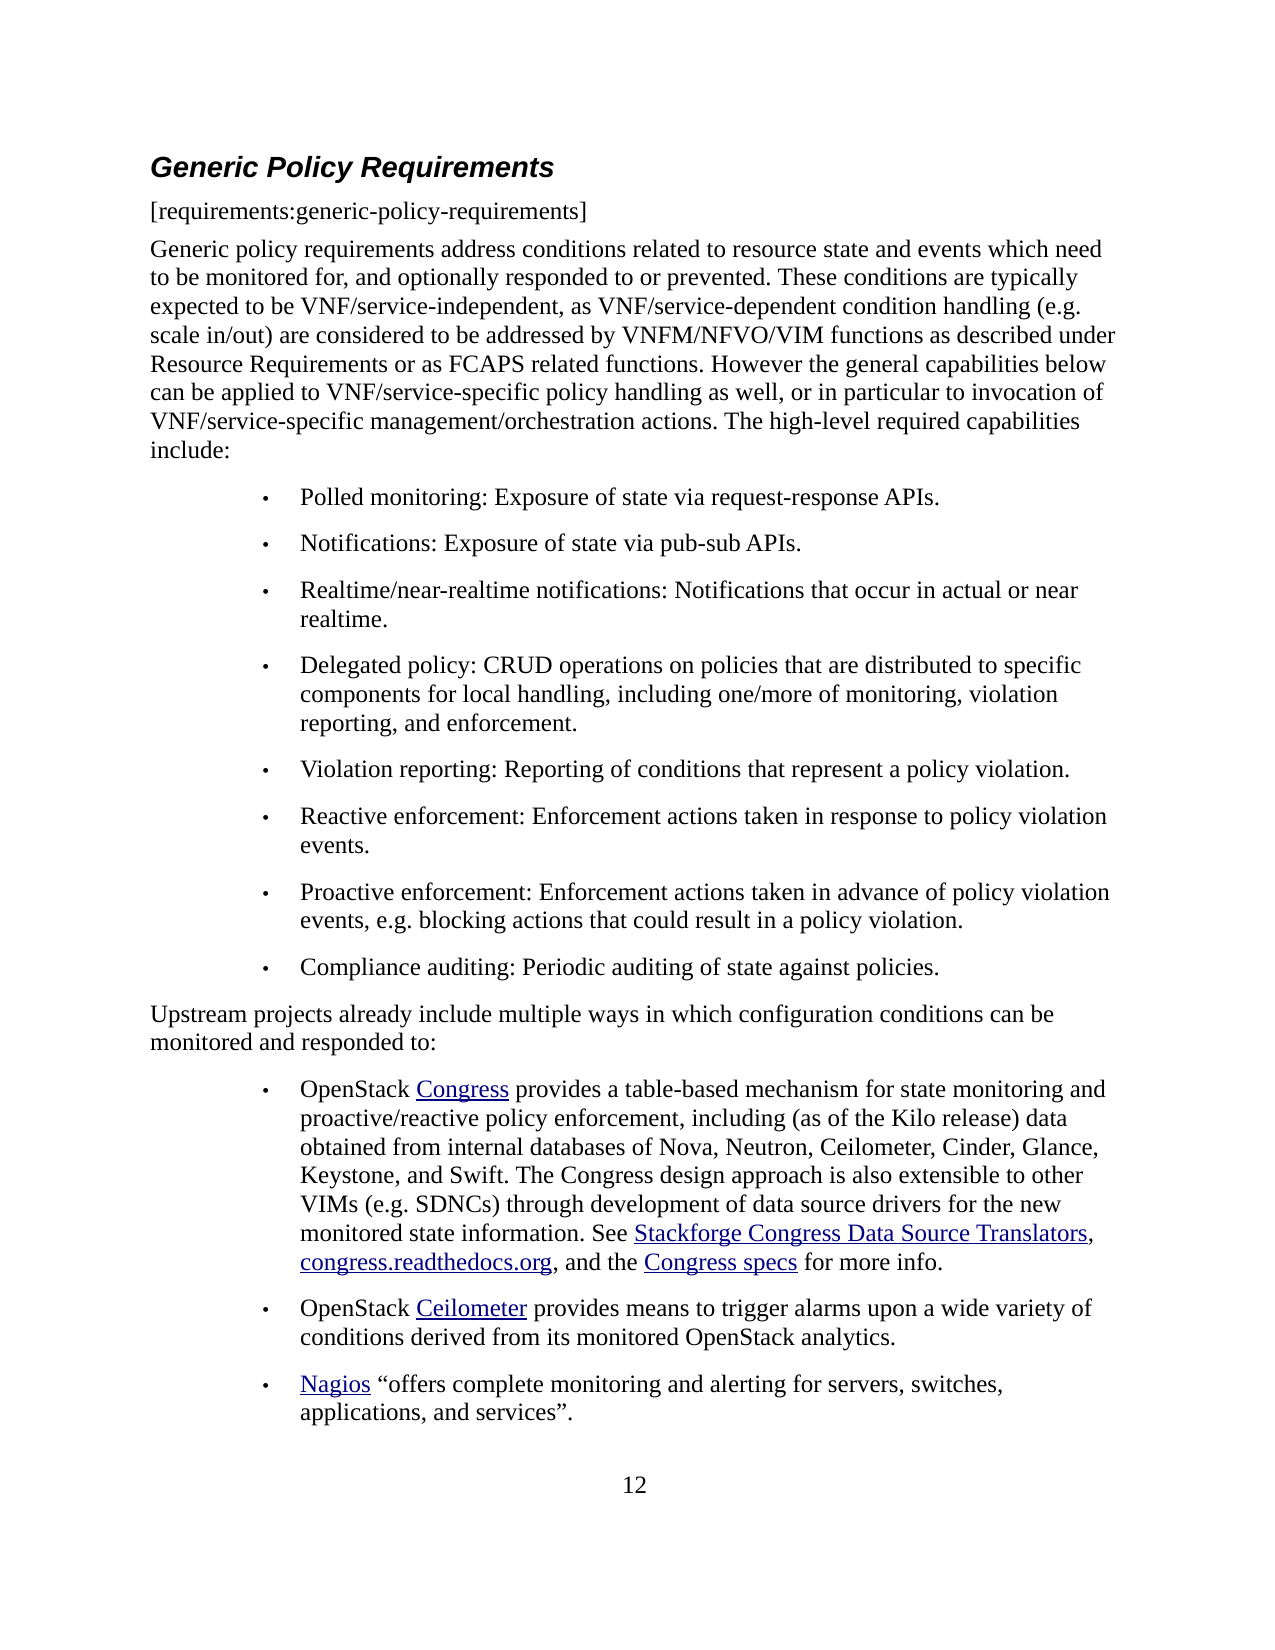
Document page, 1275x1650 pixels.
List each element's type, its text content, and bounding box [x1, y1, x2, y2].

list Reactive enforcement: Enforcement actions taken in response to policy violation events. [262, 801, 1125, 859]
list OpenStack Congress provides a table-based mechanism for state monitoring and proactive/reactive policy enforcement, including (as of the Kilo release) data obtained from internal databases of Nova, Neutron, Ceilometer, Cinder, Glance, Keystone, and Swift. The Congress design approach is also extensible to other VIMs (e.g. SDNCs) through development of data source drivers for the new monitored state information. See Stackforge Congress Data Source Translators, congress.readthedocs.org, and the Congress specs for more info. [262, 1074, 1125, 1275]
list OpenStack Ceilometer provides means to trigger alarms upon a wide variety of conditions derived from its monitored OpenStack analytics. [262, 1293, 1125, 1351]
list Realtime/near-realtime notifications: Notifications that occur in actual or near realtime. [262, 575, 1125, 632]
text [requirements:generic-policy-requirements] [150, 196, 1125, 225]
list Delegated policy: CRUD operations on policies that are distributed to specific components for local handling, including one/more of monitoring, violation reporting, and enforcement. [262, 650, 1125, 737]
list Violation reporting: Reporting of conditions that represent a policy violation. [262, 754, 1125, 783]
list Proactive enforcement: Enforcement actions taken in advance of policy violation events, e.g. blocking actions that could result in a policy violation. [262, 877, 1125, 934]
subtitle Generic Policy Requirements [150, 150, 1125, 183]
list Polled monitoring: Exposure of state via request-response APIs. [262, 482, 1125, 510]
list Compliance auditing: Periodic auditing of state against policies. [262, 952, 1125, 981]
text Upstream projects already include multiple ways in which configuration conditions can be monitored and responded to: [150, 999, 1125, 1056]
list Nagios “offers complete monitoring and alerting for servers, switches, applications, and services”. [262, 1369, 1125, 1426]
text Generic policy requirements address conditions related to resource state and events which need to be monitored for, and optionally responded to or prevented. These conditions are typically expected to be VNF/service-independent, as VNF/service-dependent condition handling (e.g. scale in/out) are considered to be addressed by VNFM/NFVO/VIM functions as described under Resource Requirements or as FCAPS related functions. However the general capabilities below can be applied to VNF/service-specific policy handling as well, or in particular to invocation of VNF/service-specific management/orchestration actions. The high-level required capabilities include: [150, 234, 1125, 464]
list Notifications: Exposure of state via pub-sub APIs. [262, 528, 1125, 557]
